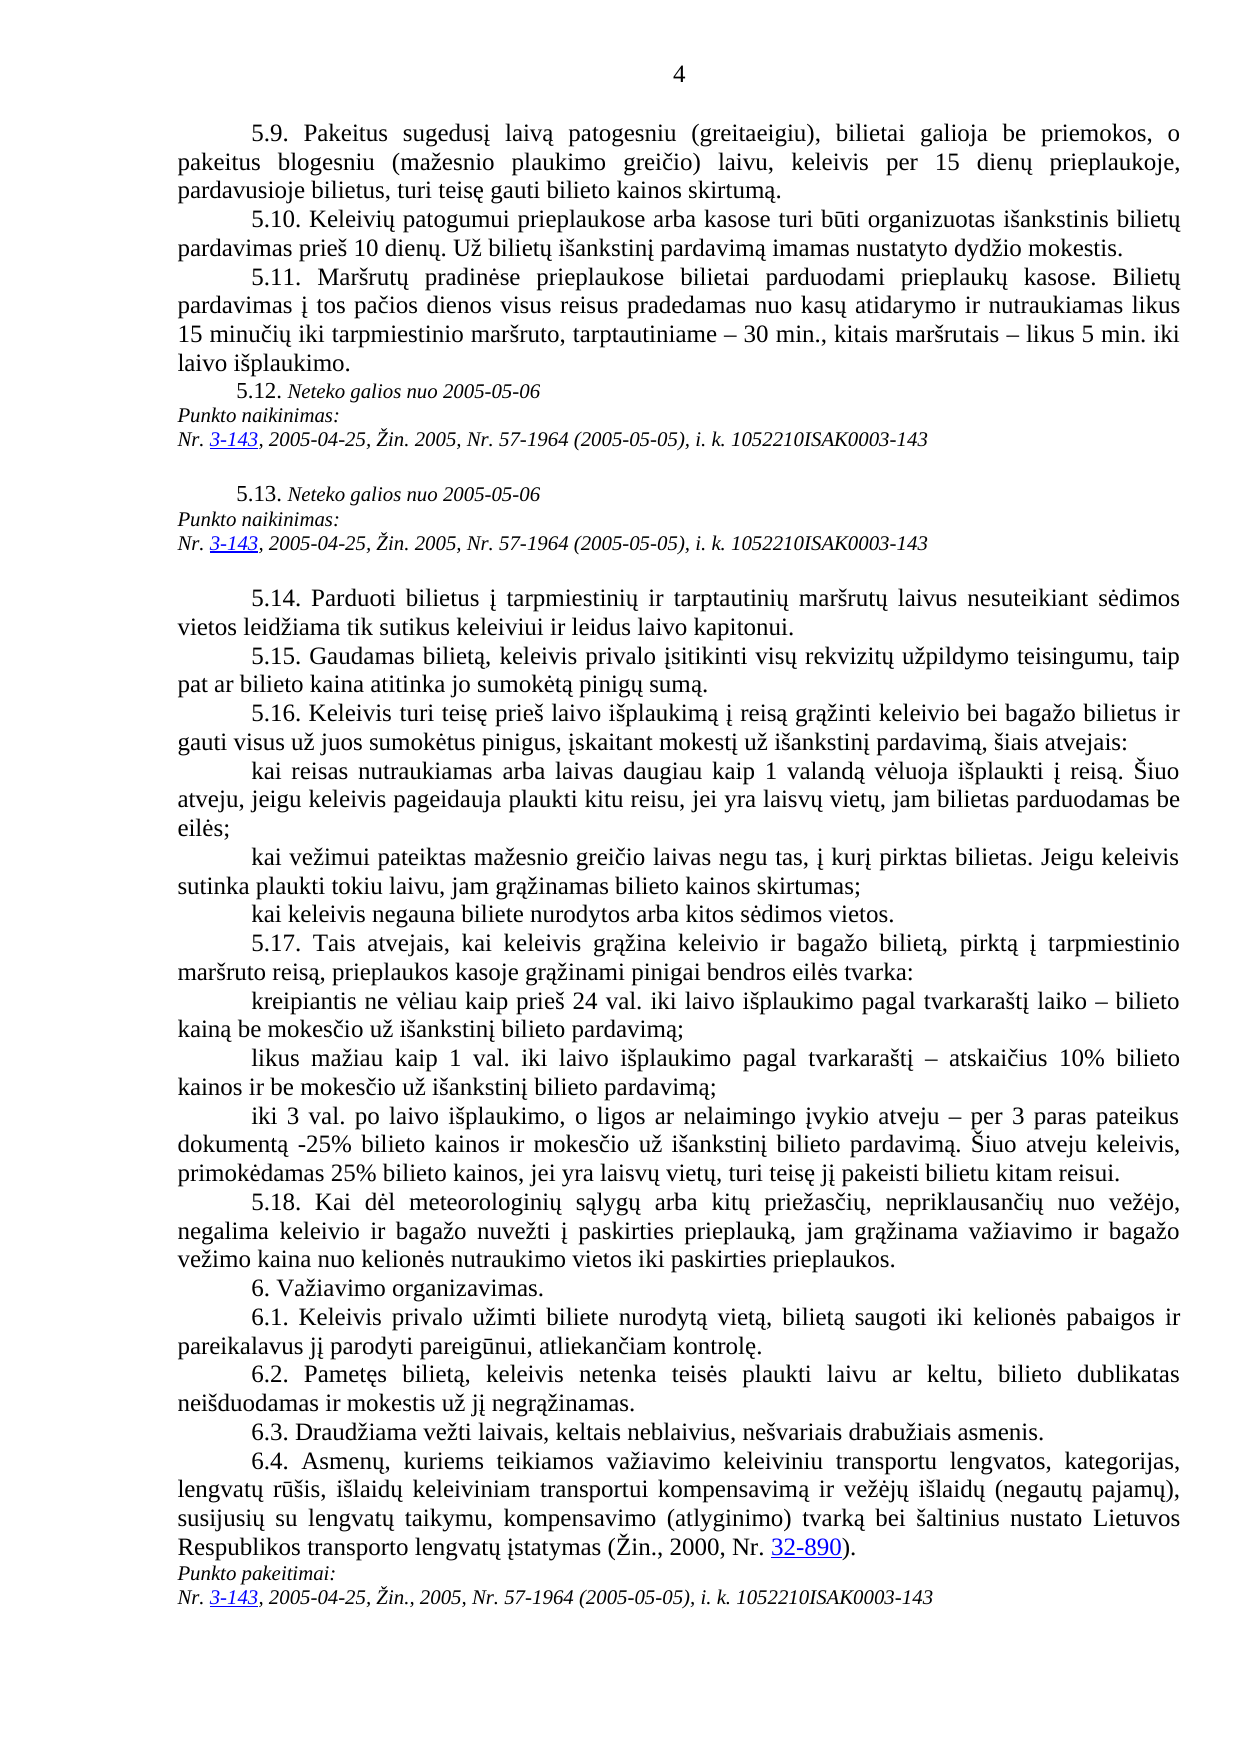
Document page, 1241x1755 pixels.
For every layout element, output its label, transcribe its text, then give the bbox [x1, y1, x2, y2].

text 5.9. Pakeitus sugedusį laivą patogesniu (greitaeigiu), bilietai galioja be priemokos, o pakeitus blogesniu (mažesnio plaukimo greičio) laivu, keleivis per 15 dienų prieplaukoje, pardavusioje bilietus, turi teisę gauti bilieto kainos skirtumą. [177, 118, 1181, 204]
text 6. Važiavimo organizavimas. [177, 1273, 1181, 1302]
text Nr. 3-143, 2005-04-25, Žin. 2005, Nr. 57-1964 (2005-05-05), i. k. 1052210ISAK0003-143 [177, 427, 1181, 451]
text 5.15. Gaudamas bilietą, keleivis privalo įsitikinti visų rekvizitų užpildymo teisingumu, taip pat ar bilieto kaina atitinka jo sumokėtą pinigų sumą. [177, 641, 1181, 698]
text 6.2. Pametęs bilietą, keleivis netenka teisės plaukti laivu ar keltu, bilieto dublikatas neišduodamas ir mokestis už jį negrąžinamas. [177, 1359, 1181, 1417]
text kai reisas nutraukiamas arba laivas daugiau kaip 1 valandą vėluoja išplaukti į reisą. Šiuo atveju, jeigu keleivis pageidauja plaukti kitu reisu, jei yra laisvų vietų, jam bilietas parduodamas be eilės; [177, 756, 1181, 842]
text 6.1. Keleivis privalo užimti biliete nurodytą vietą, bilietą saugoti iki kelionės pabaigos ir pareikalavus jį parodyti pareigūnui, atliekančiam kontrolę. [177, 1302, 1181, 1359]
text kai vežimui pateiktas mažesnio greičio laivas negu tas, į kurį pirktas bilietas. Jeigu keleivis sutinka plaukti tokiu laivu, jam grąžinamas bilieto kainos skirtumas; [177, 842, 1181, 899]
text Nr. 3-143, 2005-04-25, Žin. 2005, Nr. 57-1964 (2005-05-05), i. k. 1052210ISAK0003-143 [177, 531, 1181, 554]
text 5.11. Maršrutų pradinėse prieplaukose bilietai parduodami prieplaukų kasose. Bilietų pardavimas į tos pačios dienos visus reisus pradedamas nuo kasų atidarymo ir nutraukiamas likus 15 minučių iki tarpmiestinio maršruto, tarptautiniame – 30 min., kitais maršrutais – likus 5 min. iki laivo išplaukimo. [177, 262, 1181, 377]
text 5.12. Neteko galios nuo 2005-05-06 [177, 377, 1181, 403]
text 6.3. Draudžiama vežti laivais, keltais neblaivius, nešvariais drabužiais asmenis. [177, 1417, 1181, 1446]
text 5.17. Tais atvejais, kai keleivis grąžina keleivio ir bagažo bilietą, pirktą į tarpmiestinio maršruto reisą, prieplaukos kasoje grąžinami pinigai bendros eilės tvarka: [177, 928, 1181, 986]
text Punkto naikinimas: [177, 506, 1181, 531]
text 6.4. Asmenų, kuriems teikiamos važiavimo keleiviniu transportu lengvatos, kategorijas, lengvatų rūšis, išlaidų keleiviniam transportui kompensavimą ir vežėjų išlaidų (negautų pajamų), susijusių su lengvatų taikymu, kompensavimo (atlyginimo) tvarką bei šaltinius nustato Lietuvos Respublikos transporto lengvatų įstatymas (Žin., 2000, Nr. 32-890). [177, 1446, 1181, 1561]
text 5.18. Kai dėl meteorologinių sąlygų arba kitų priežasčių, nepriklausančių nuo vežėjo, negalima keleivio ir bagažo nuvežti į paskirties prieplauką, jam grąžinama važiavimo ir bagažo vežimo kaina nuo kelionės nutraukimo vietos iki paskirties prieplaukos. [177, 1187, 1181, 1273]
text 5.14. Parduoti bilietus į tarpmiestinių ir tarptautinių maršrutų laivus nesuteikiant sėdimos vietos leidžiama tik sutikus keleiviui ir leidus laivo kapitonui. [177, 583, 1181, 641]
text Punkto naikinimas: [177, 403, 1181, 427]
text Nr. 3-143, 2005-04-25, Žin., 2005, Nr. 57-1964 (2005-05-05), i. k. 1052210ISAK0003-143 [177, 1585, 1181, 1609]
text kreipiantis ne vėliau kaip prieš 24 val. iki laivo išplaukimo pagal tvarkaraštį laiko – bilieto kainą be mokesčio už išankstinį bilieto pardavimą; [177, 986, 1181, 1043]
text kai keleivis negauna biliete nurodytos arba kitos sėdimos vietos. [177, 899, 1181, 928]
text 5.16. Keleivis turi teisę prieš laivo išplaukimą į reisą grąžinti keleivio bei bagažo bilietus ir gauti visus už juos sumokėtus pinigus, įskaitant mokestį už išankstinį pardavimą, šiais atvejais: [177, 698, 1181, 756]
text Punkto pakeitimai: [177, 1561, 1181, 1585]
text likus mažiau kaip 1 val. iki laivo išplaukimo pagal tvarkaraštį – atskaičius 10% bilieto kainos ir be mokesčio už išankstinį bilieto pardavimą; [177, 1043, 1181, 1101]
text 5.10. Keleivių patogumui prieplaukose arba kasose turi būti organizuotas išankstinis bilietų pardavimas prieš 10 dienų. Už bilietų išankstinį pardavimą imamas nustatyto dydžio mokestis. [177, 204, 1181, 262]
text iki 3 val. po laivo išplaukimo, o ligos ar nelaimingo įvykio atveju – per 3 paras pateikus dokumentą -25% bilieto kainos ir mokesčio už išankstinį bilieto pardavimą. Šiuo atveju keleivis, primokėdamas 25% bilieto kainos, jei yra laisvų vietų, turi teisę jį pakeisti bilietu kitam reisui. [177, 1101, 1181, 1187]
text 5.13. Neteko galios nuo 2005-05-06 [177, 480, 1181, 506]
